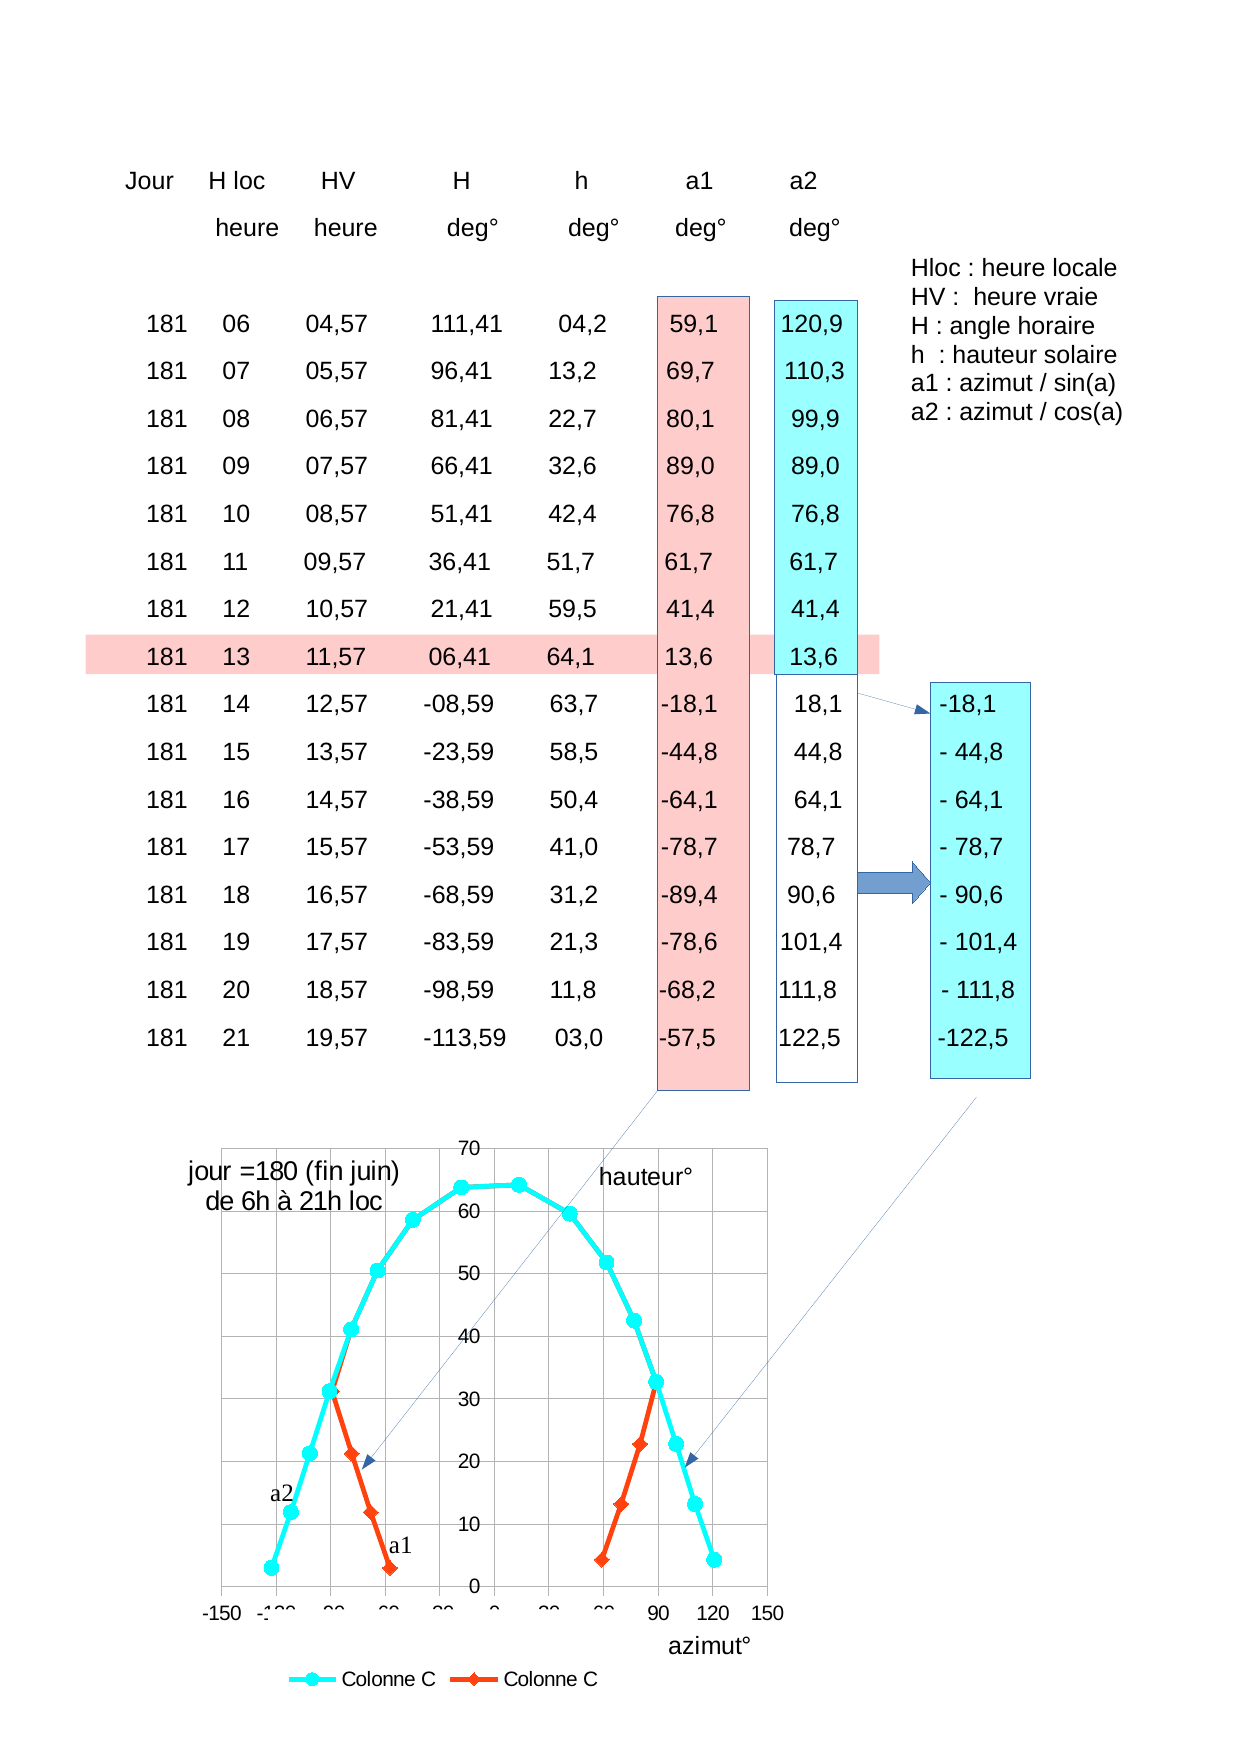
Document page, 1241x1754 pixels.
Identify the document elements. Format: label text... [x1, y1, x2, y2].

text 181 18 16,57 -68,59 31,2 -89,4 90,6 - 90,6 [777, 880, 857, 908]
text 181 21 19,57 -113,59 03,0 -57,5 122,5 -122,5 [858, 1023, 930, 1051]
text 181 13 11,57 06,41 64,1 13,6 13,6 [880, 642, 1122, 671]
text 181 20 18,57 -98,59 11,8 -68,2 111,8 - 111,8 [118, 975, 657, 1004]
text 181 17 15,57 -53,59 41,0 -78,7 78,7 - 78,7 [118, 832, 657, 861]
text 181 12 10,57 21,41 59,5 41,4 41,4 [750, 594, 774, 623]
text 181 11 09,57 36,41 51,7 61,7 61,7 [858, 547, 1122, 575]
text 181 07 05,57 96,41 13,2 69,7 110,3 [118, 356, 657, 385]
text 181 14 12,57 -08,59 63,7 -18,1 18,1 -18,1 [777, 689, 857, 718]
text 181 19 17,57 -83,59 21,3 -78,6 101,4 - 101,4 [1031, 927, 1122, 956]
text 181 15 13,57 -23,59 58,5 -44,8 44,8 - 44,8 [118, 737, 657, 766]
text 181 16 14,57 -38,59 50,4 -64,1 64,1 - 64,1 [1031, 784, 1122, 813]
text 181 14 12,57 -08,59 63,7 -18,1 18,1 -18,1 [1031, 689, 1122, 718]
text 181 18 16,57 -68,59 31,2 -89,4 90,6 - 90,6 [858, 885, 930, 908]
text 181 15 13,57 -23,59 58,5 -44,8 44,8 - 44,8 [777, 737, 857, 766]
text 181 10 08,57 51,41 42,4 76,8 76,8 [750, 499, 774, 528]
text 181 15 13,57 -23,59 58,5 -44,8 44,8 - 44,8 [1031, 737, 1122, 766]
text 181 19 17,57 -83,59 21,3 -78,6 101,4 - 101,4 [858, 927, 930, 956]
text 181 08 06,57 81,41 22,7 80,1 99,9 [858, 404, 1122, 432]
text 181 20 18,57 -98,59 11,8 -68,2 111,8 - 111,8 [858, 975, 930, 1004]
text 181 07 05,57 96,41 13,2 69,7 110,3 [750, 356, 774, 385]
text 181 06 04,57 111,41 04,2 59,1 120,9 [858, 308, 1122, 337]
text 181 21 19,57 -113,59 03,0 -57,5 122,5 -122,5 [777, 1023, 857, 1051]
text 181 11 09,57 36,41 51,7 61,7 61,7 [118, 547, 657, 575]
text 181 16 14,57 -38,59 50,4 -64,1 64,1 - 64,1 [118, 784, 657, 813]
text 181 09 07,57 66,41 32,6 89,0 89,0 [750, 451, 774, 480]
text 181 18 16,57 -68,59 31,2 -89,4 90,6 - 90,6 [1031, 880, 1122, 908]
text 181 07 05,57 96,41 13,2 69,7 110,3 [858, 356, 1122, 385]
text 181 17 15,57 -53,59 41,0 -78,7 78,7 - 78,7 [1031, 832, 1122, 861]
text heure heure deg° deg° deg° deg° [118, 213, 1122, 242]
text 181 06 04,57 111,41 04,2 59,1 120,9 [118, 308, 657, 337]
text 181 14 12,57 -08,59 63,7 -18,1 18,1 -18,1 [118, 689, 657, 718]
text 181 14 12,57 -08,59 63,7 -18,1 18,1 -18,1 [858, 689, 930, 712]
text Jour H loc HV H h a1 a2 [118, 166, 1122, 194]
text 181 18 16,57 -68,59 31,2 -89,4 90,6 - 90,6 [118, 880, 657, 908]
text 181 08 06,57 81,41 22,7 80,1 99,9 [118, 404, 657, 432]
text 181 21 19,57 -113,59 03,0 -57,5 122,5 -122,5 [118, 1023, 657, 1051]
text 181 14 12,57 -08,59 63,7 -18,1 18,1 -18,1 [858, 694, 930, 718]
text 181 12 10,57 21,41 59,5 41,4 41,4 [118, 594, 657, 623]
text 181 11 09,57 36,41 51,7 61,7 61,7 [750, 547, 774, 575]
text 181 21 19,57 -113,59 03,0 -57,5 122,5 -122,5 [1031, 1023, 1122, 1051]
text 181 20 18,57 -98,59 11,8 -68,2 111,8 - 111,8 [1031, 975, 1122, 1004]
text 181 08 06,57 81,41 22,7 80,1 99,9 [750, 404, 774, 432]
text 181 09 07,57 66,41 32,6 89,0 89,0 [858, 451, 1122, 480]
text 181 16 14,57 -38,59 50,4 -64,1 64,1 - 64,1 [777, 784, 857, 813]
text 181 10 08,57 51,41 42,4 76,8 76,8 [858, 499, 1122, 528]
text 181 20 18,57 -98,59 11,8 -68,2 111,8 - 111,8 [777, 975, 857, 1004]
text 181 12 10,57 21,41 59,5 41,4 41,4 [858, 594, 1122, 623]
text 181 15 13,57 -23,59 58,5 -44,8 44,8 - 44,8 [858, 737, 930, 766]
text 181 17 15,57 -53,59 41,0 -78,7 78,7 - 78,7 [777, 832, 857, 861]
text 181 19 17,57 -83,59 21,3 -78,6 101,4 - 101,4 [777, 927, 857, 956]
text 181 09 07,57 66,41 32,6 89,0 89,0 [118, 451, 657, 480]
text 181 19 17,57 -83,59 21,3 -78,6 101,4 - 101,4 [118, 927, 657, 956]
text 181 16 14,57 -38,59 50,4 -64,1 64,1 - 64,1 [858, 784, 930, 813]
text 181 17 15,57 -53,59 41,0 -78,7 78,7 - 78,7 [858, 832, 930, 861]
text 181 10 08,57 51,41 42,4 76,8 76,8 [118, 499, 657, 528]
